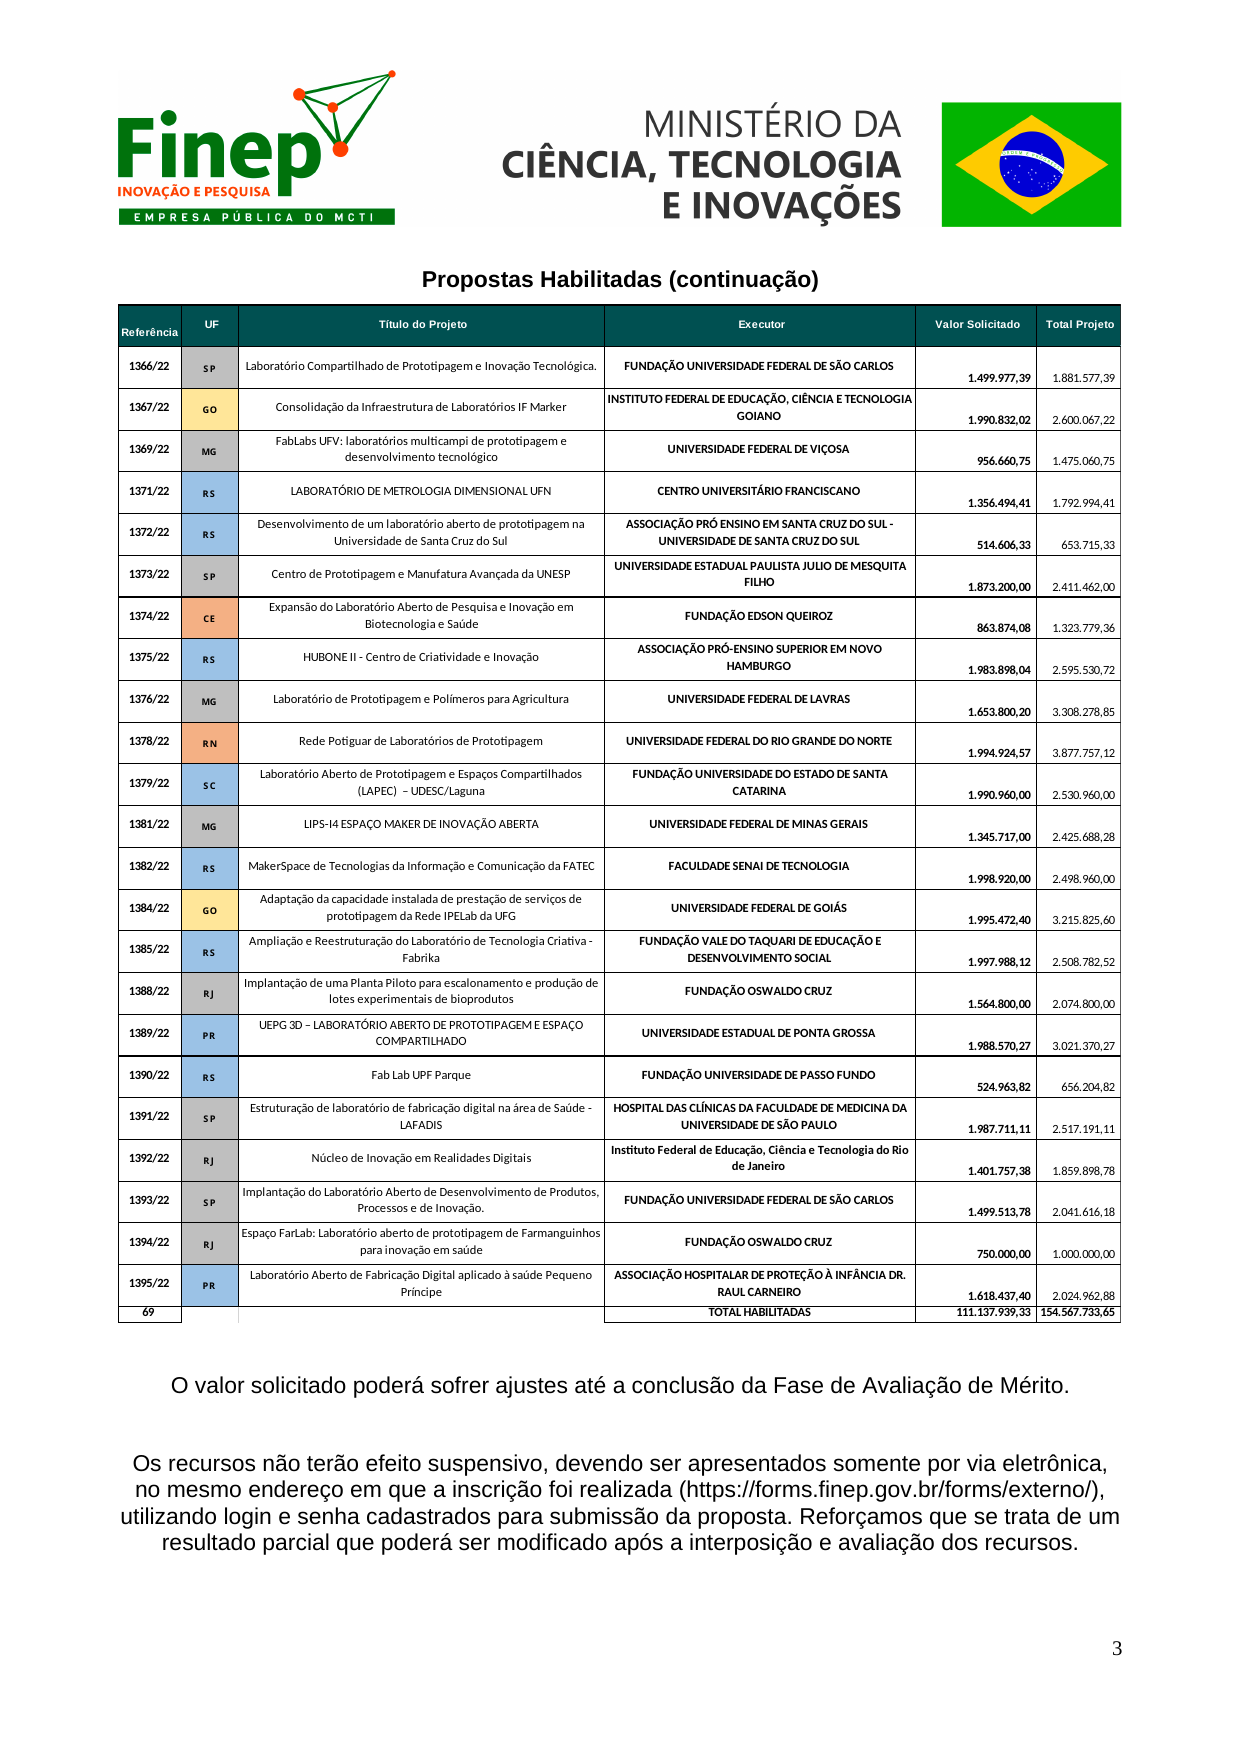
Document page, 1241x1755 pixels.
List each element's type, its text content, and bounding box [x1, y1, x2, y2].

text Os recursos não terão efeito suspensivo, devendo ser apresentados somente por via eletrônica, no mesmo endereço em que a inscrição foi realizada (https://forms.finep.gov.br/forms/externo/), utilizando login e senha cadastrados para submissão da proposta. Reforçamos que se trata de um resultado parcial que poderá ser modificado após a interposição e avaliação dos recursos. [118, 1450, 1122, 1556]
text O valor solicitado poderá sofrer ajustes até a conclusão da Fase de Avaliação de Mérito. [118, 1372, 1122, 1399]
text Propostas Habilitadas (continuação) [118, 266, 1122, 292]
